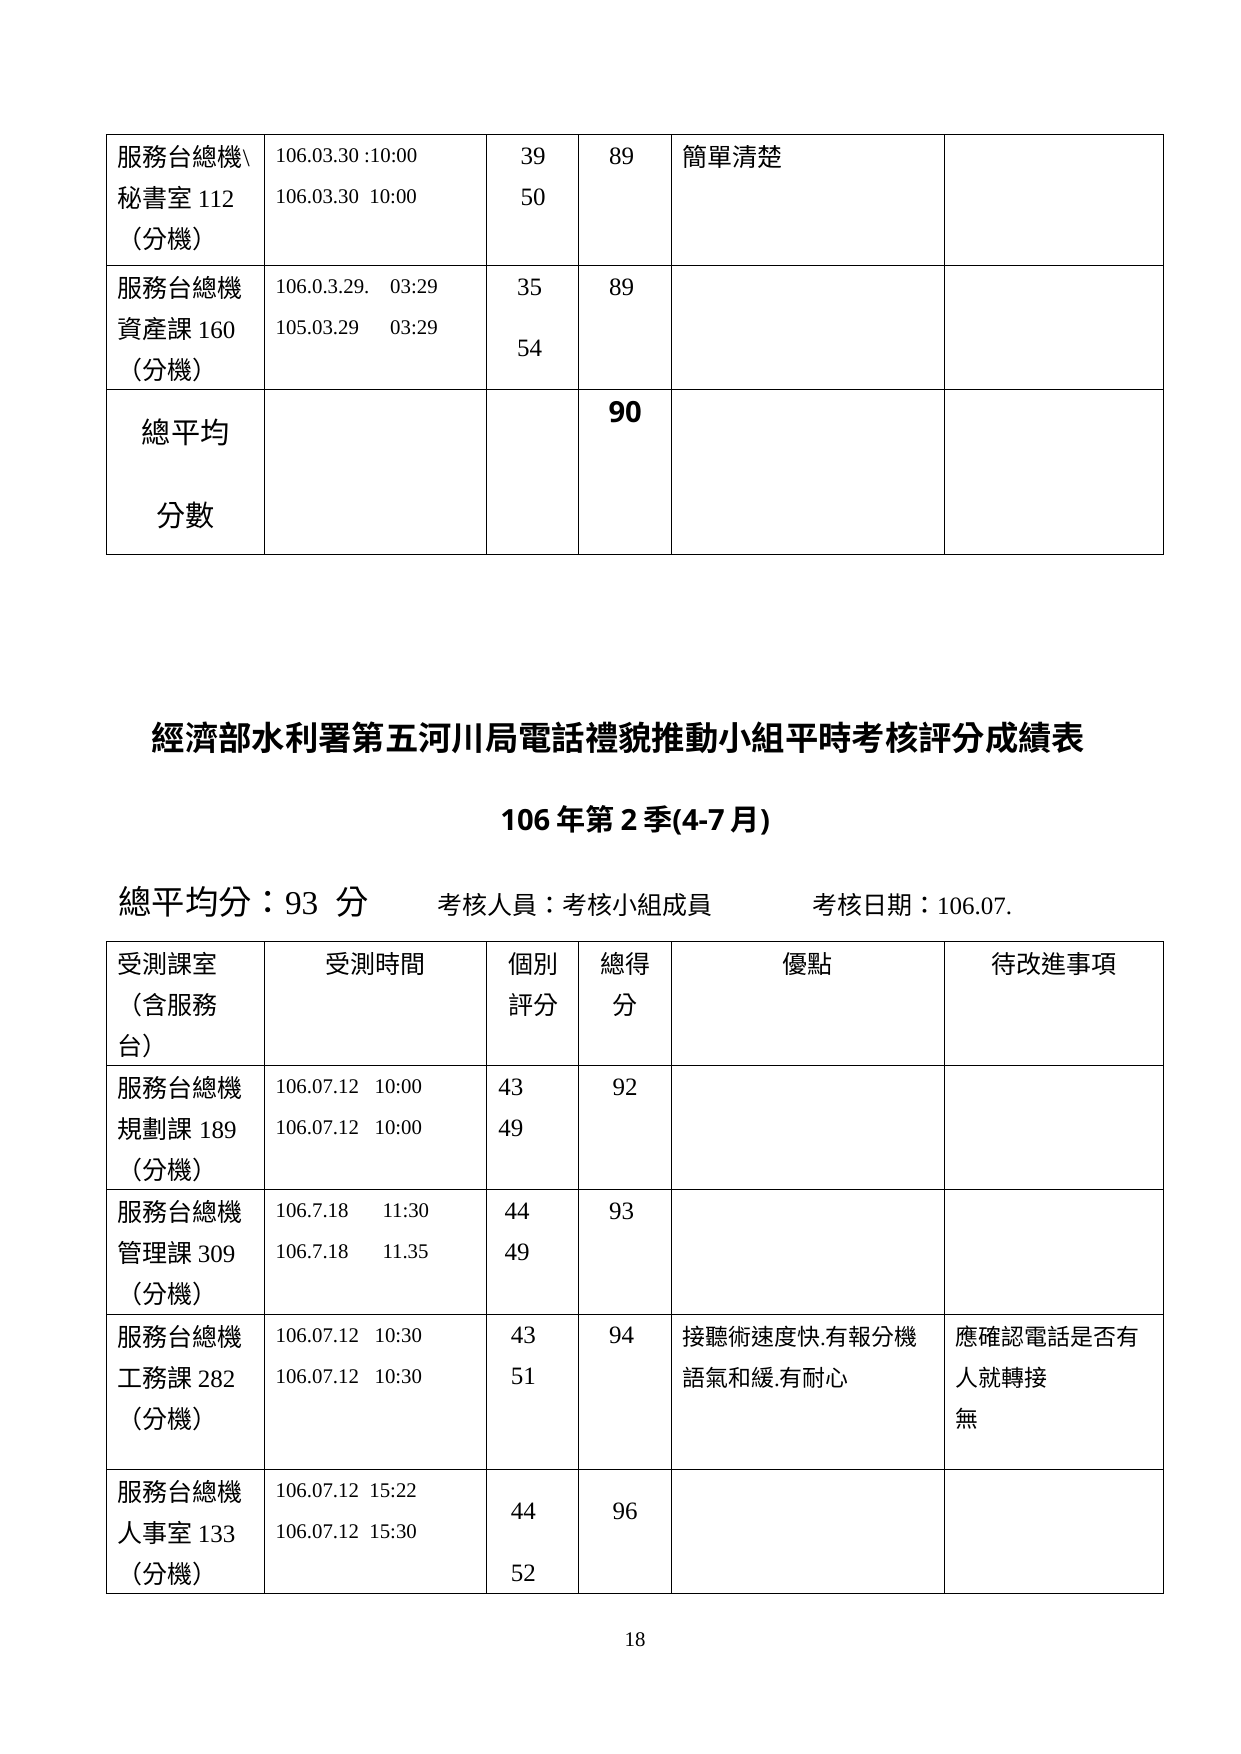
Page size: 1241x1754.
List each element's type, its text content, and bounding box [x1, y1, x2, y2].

text 經濟部水利署第五河川局電話禮貌推動小組平時考核評分成績表 [118, 695, 1152, 777]
table_cell [265, 390, 486, 554]
table_cell 11:30 11.35 [265, 1190, 486, 1313]
text 總平均分：93 分 考核人員：考核小組成員 考核日期：106.07. [118, 859, 1152, 941]
table_cell 應確認電話是否有人就轉接 無 [945, 1315, 1163, 1469]
table_cell 90 [579, 390, 671, 554]
table_cell 35 54 [487, 266, 578, 389]
table_cell 服務台總機 工務課282 （分機） [107, 1315, 264, 1469]
table_header 優點 [672, 942, 944, 1065]
table_cell [672, 266, 944, 389]
table_cell 106.07.12 15:22 106.07.12 15:30 [265, 1470, 486, 1593]
table_cell 39 50 [487, 135, 578, 265]
table_cell [672, 1470, 944, 1593]
table_cell 接聽術速度快.有報分機 語氣和緩.有耐心 [672, 1315, 944, 1469]
table_cell 43 51 [487, 1315, 578, 1469]
table_cell 106.07.12 10:00 106.07.12 10:00 [265, 1066, 486, 1189]
table_cell [945, 1470, 1163, 1593]
table_header 受測時間 [265, 942, 486, 1065]
table_cell 92 [579, 1066, 671, 1189]
text 106年第2季(4-7月) [118, 777, 1152, 859]
table_cell [672, 1190, 944, 1313]
table_cell 96 [579, 1470, 671, 1593]
table_cell [945, 1066, 1163, 1189]
table_cell 44 49 [487, 1190, 578, 1313]
table_cell [487, 390, 578, 554]
table_header 待改進事項 [945, 942, 1163, 1065]
table_cell [945, 1190, 1163, 1313]
table_cell 106.07.12 10:30 106.07.12 10:30 [265, 1315, 486, 1469]
table_cell [945, 390, 1163, 554]
table_cell 94 [579, 1315, 671, 1469]
table_cell [672, 390, 944, 554]
table_header 總得分 [579, 942, 671, 1065]
table_header 個別評分 [487, 942, 578, 1065]
table_cell 44 52 [487, 1470, 578, 1593]
table_header 受測課室 （含服務台） [107, 942, 264, 1065]
table_cell 43 49 [487, 1066, 578, 1189]
table_cell 106.0.3.29. 03:29 105.03.29 03:29 [265, 266, 486, 389]
table_cell 簡單清楚 [672, 135, 944, 265]
table_cell 服務台總機\ 秘書室112 （分機） [107, 135, 264, 265]
table_cell 89 [579, 266, 671, 389]
table_cell 總平均 分數 [107, 390, 264, 554]
table_cell 服務台總機 規劃課 189 （分機） [107, 1066, 264, 1189]
table_cell 93 [579, 1190, 671, 1313]
table_cell 服務台總機 人事室133 （分機） [107, 1470, 264, 1593]
table_cell [672, 1066, 944, 1189]
table_cell [945, 135, 1163, 265]
table_cell [945, 266, 1163, 389]
table_cell 106.03.30 :10:00 106.03.30 10:00 [265, 135, 486, 265]
table_cell 89 [579, 135, 671, 265]
table_cell 服務台總機 資產課160 （分機） [107, 266, 264, 389]
table_cell 服務台總機 管理課309 （分機） [107, 1190, 264, 1313]
